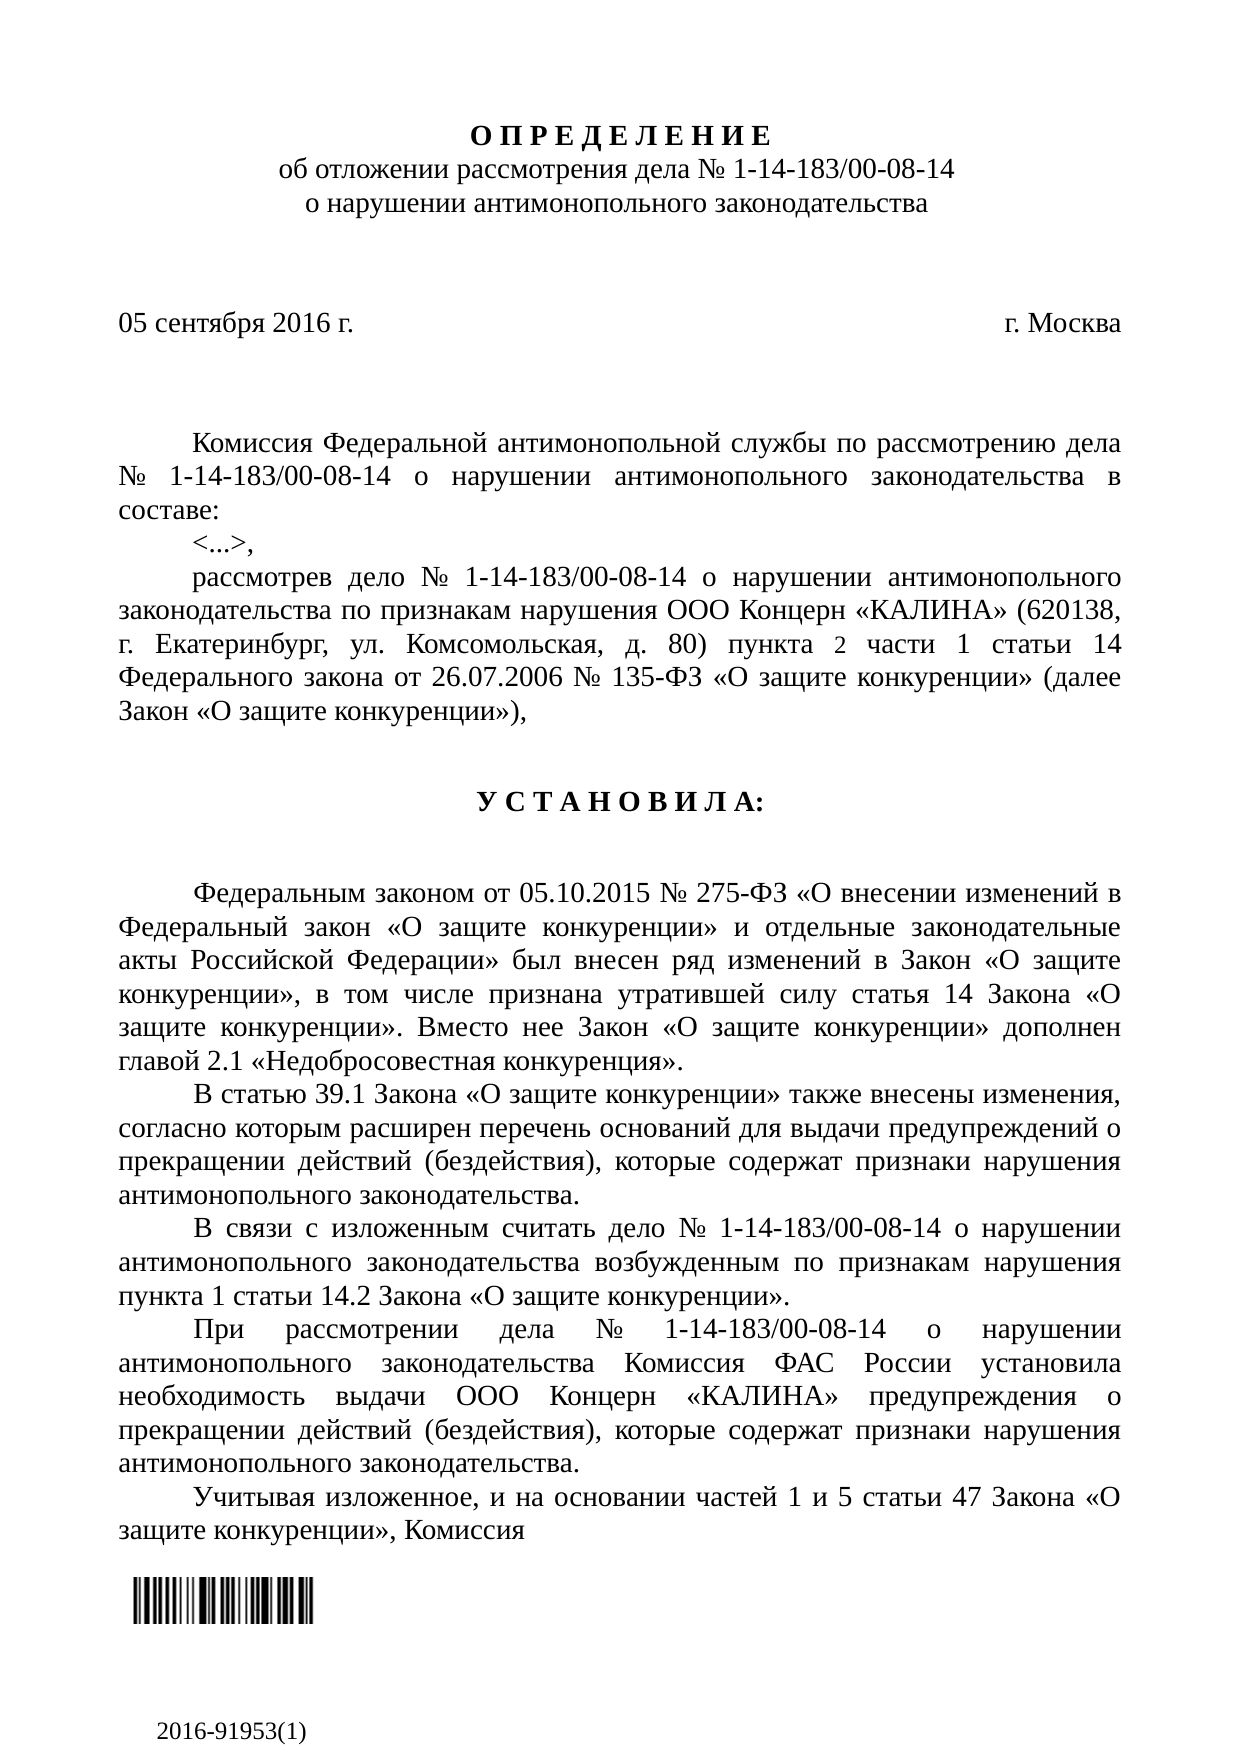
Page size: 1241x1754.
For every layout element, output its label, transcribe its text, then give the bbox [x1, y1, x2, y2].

text У С Т А Н О В И Л А: [118, 784, 1122, 818]
picture [118, 1577, 331, 1624]
text рассмотрев дело № 1-14-183/00-08-14 о нарушении антимонопольного законодательства по признакам нарушения ООО Концерн «КАЛИНА» (620138, г. Екатеринбург, ул. Комсомольская, д. 80) пункта 2 части 1 статьи 14 Федерального закона от 26.07.2006 № 135-ФЗ «О защите конкуренции» (далее Закон «О защите конкуренции»), [118, 559, 1122, 727]
text Федеральным законом от 05.10.2015 № 275-ФЗ «О внесении изменений в Федеральный закон «О защите конкуренции» и отдельные законодательные акты Российской Федерации» был внесен ряд изменений в Закон «О защите конкуренции», в том числе признана утратившей силу статья 14 Закона «О защите конкуренции». Вместо нее Закон «О защите конкуренции» дополнен главой 2.1 «Недобросовестная конкуренция». [118, 875, 1122, 1076]
text О П Р Е Д Е Л Е Н И Е [118, 118, 1122, 152]
text Комиссия Федеральной антимонопольной службы по рассмотрению дела № 1-14-183/00-08-14 о нарушении антимонопольного законодательства в составе: [118, 425, 1122, 525]
text В связи с изложенным считать дело № 1-14-183/00-08-14 о нарушении антимонопольного законодательства возбужденным по признакам нарушения пункта 1 статьи 14.2 Закона «О защите конкуренции». [118, 1211, 1122, 1311]
text 05 сентября 2016 г. г. Москва [118, 305, 1122, 338]
text о нарушении антимонопольного законодательства [118, 185, 1122, 219]
text В статью 39.1 Закона «О защите конкуренции» также внесены изменения, согласно которым расширен перечень оснований для выдачи предупреждений о прекращении действий (бездействия), которые содержат признаки нарушения антимонопольного законодательства. [118, 1076, 1122, 1211]
text об отложении рассмотрения дела № 1-14-183/00-08-14 [118, 152, 1122, 185]
text <...>, [118, 525, 1122, 559]
text При рассмотрении дела № 1-14-183/00-08-14 о нарушении антимонопольного законодательства Комиссия ФАС России установила необходимость выдачи ООО Концерн «КАЛИНА» предупреждения о прекращении действий (бездействия), которые содержат признаки нарушения антимонопольного законодательства. [118, 1311, 1122, 1479]
text Учитывая изложенное, и на основании частей 1 и 5 статьи 47 Закона «О защите конкуренции», Комиссия [118, 1479, 1122, 1546]
